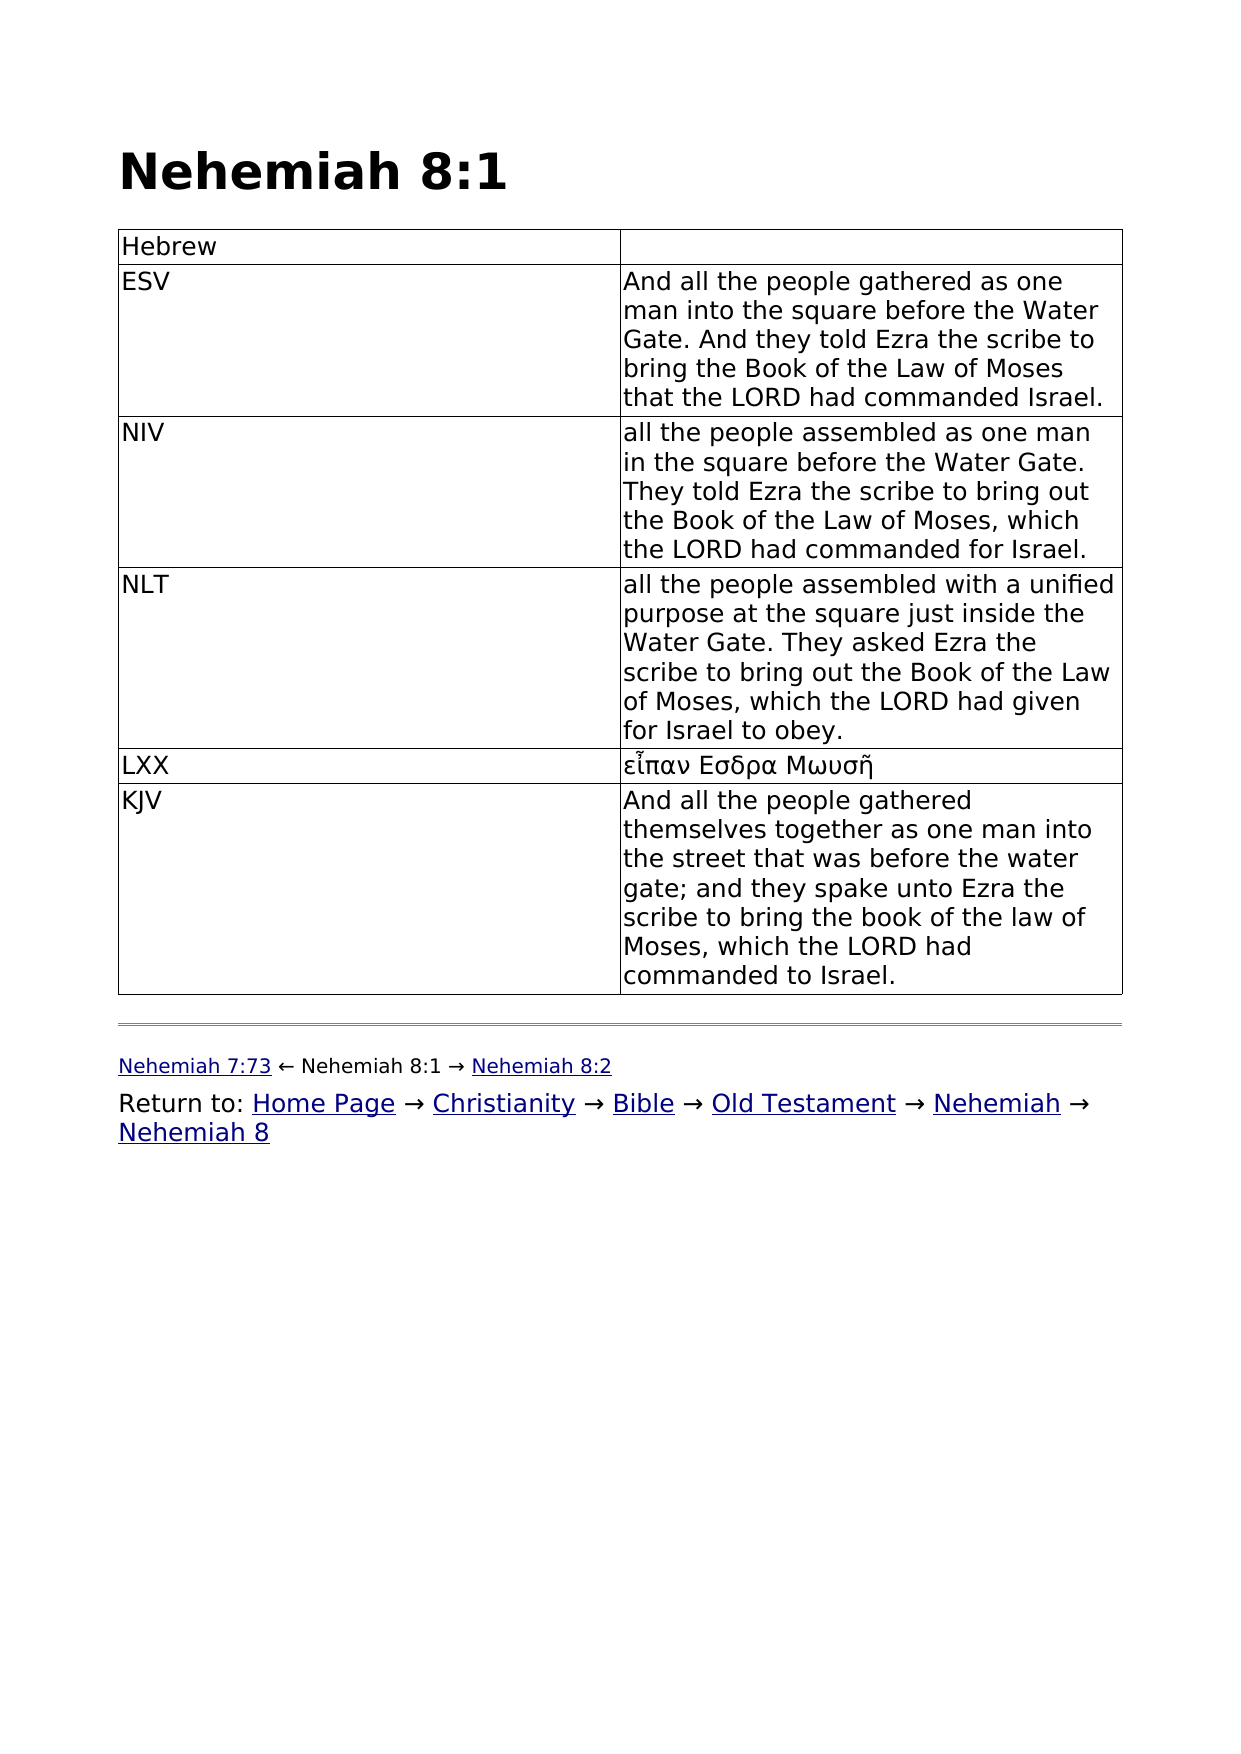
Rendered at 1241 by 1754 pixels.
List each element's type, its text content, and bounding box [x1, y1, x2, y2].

text Return to: Home Page → Christianity → Bible → Old Testament → Nehemiah → Nehemiah 8 [118, 1089, 1122, 1147]
table_header [621, 230, 1122, 264]
table_cell And all the people gathered themselves together as one man into the street that was before the water gate; and they spake unto Ezra the scribe to bring the book of the law of Moses, which the LORD had commanded to Israel. [621, 784, 1122, 993]
table_cell NLT [119, 568, 620, 748]
table_cell NIV [119, 417, 620, 567]
table_cell LXX [119, 749, 620, 783]
table_cell KJV [119, 784, 620, 993]
table_cell all the people assembled as one man in the square before the Water Gate. They told Ezra the scribe to bring out the Book of the Law of Moses, which the LORD had commanded for Israel. [621, 417, 1122, 567]
text Nehemiah 7:73 ← Nehemiah 8:1 → Nehemiah 8:2 [118, 1055, 1122, 1089]
table_cell εἶπαν Εσδρα Μωυσῆ [621, 749, 1122, 783]
table_header Hebrew [119, 230, 620, 264]
table_cell And all the people gathered as one man into the square before the Water Gate. And they told Ezra the scribe to bring the Book of the Law of Moses that the LORD had commanded Israel. [621, 265, 1122, 416]
table_cell all the people assembled with a unified purpose at the square just inside the Water Gate. They asked Ezra the scribe to bring out the Book of the Law of Moses, which the LORD had given for Israel to obey. [621, 568, 1122, 748]
subtitle Nehemiah 8:1 [118, 143, 1122, 201]
table_cell ESV [119, 265, 620, 416]
